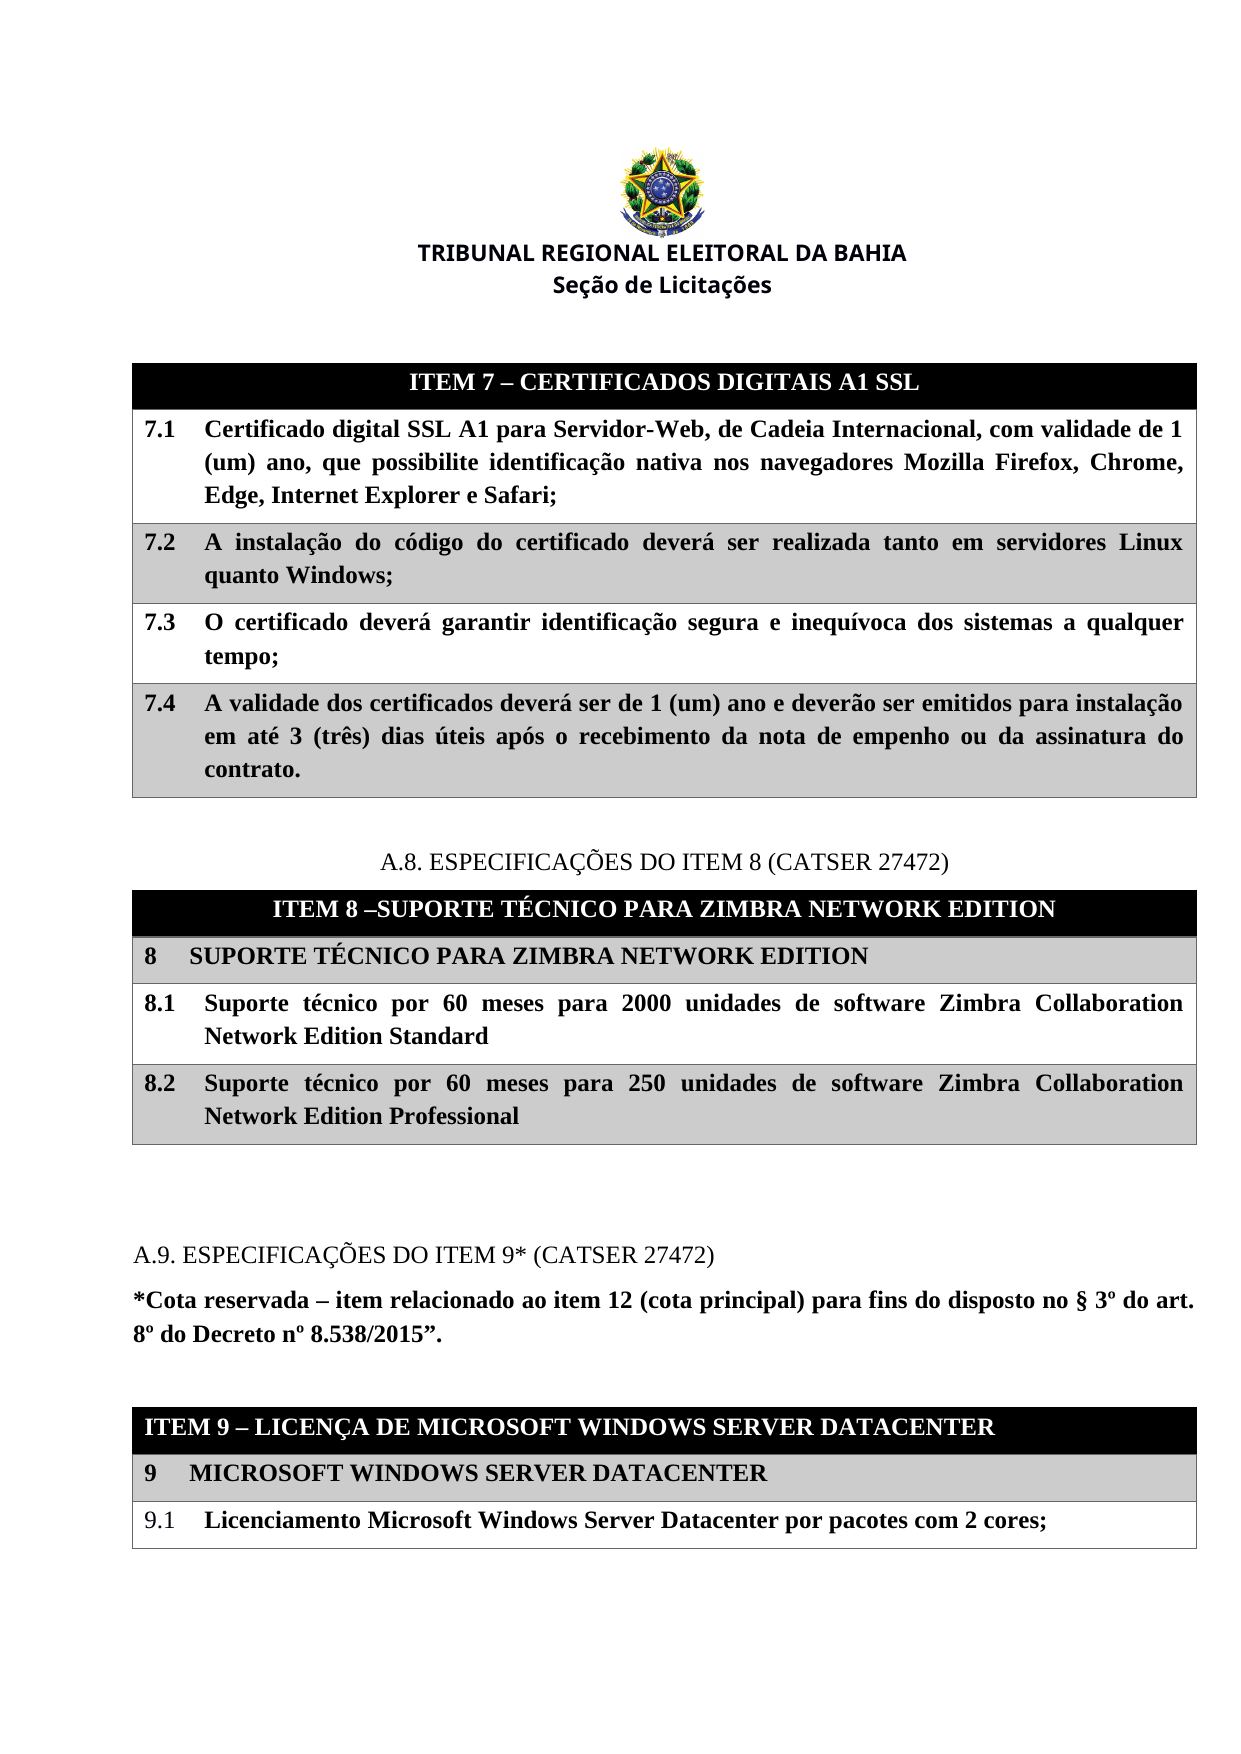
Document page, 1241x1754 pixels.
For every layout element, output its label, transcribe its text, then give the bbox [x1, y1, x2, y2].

text *Cota reservada – item relacionado ao item 12 (cota principal) para fins do disposto no § 3º do art. 8º do Decreto nº 8.538/2015”. [133, 1282, 1196, 1349]
table_cell O certificado deverá garantir identificação segura e inequívoca dos sistemas a qualquer tempo; [133, 604, 1196, 683]
table_cell Certificado digital SSL A1 para Servidor-Web, de Cadeia Internacional, com validade de 1 (um) ano, que possibilite identificação nativa nos navegadores Mozilla Firefox, Chrome, Edge, Internet Explorer e Safari; [133, 410, 1196, 523]
table_cell A instalação do código do certificado deverá ser realizada tanto em servidores Linux quanto Windows; [133, 524, 1196, 603]
table_header ITEM 8 –SUPORTE TÉCNICO PARA ZIMBRA NETWORK EDITION [133, 891, 1196, 936]
table_cell Licenciamento Microsoft Windows Server Datacenter por pacotes com 2 cores; [133, 1502, 1196, 1548]
text A.8. ESPECIFICAÇÕES DO ITEM 8 (CATSER 27472) [133, 844, 1196, 877]
table_cell Suporte técnico por 60 meses para 2000 unidades de software Zimbra Collaboration Network Edition Standard [133, 984, 1196, 1063]
table_cell Suporte técnico por 60 meses para 250 unidades de software Zimbra Collaboration Network Edition Professional [133, 1065, 1196, 1144]
table_cell SUPORTE TÉCNICO PARA ZIMBRA NETWORK EDITION [133, 938, 1196, 983]
table_header ITEM 9 – LICENÇA DE MICROSOFT WINDOWS SERVER DATACENTER [133, 1408, 1196, 1454]
table_cell MICROSOFT WINDOWS SERVER DATACENTER [133, 1455, 1196, 1501]
table_cell A validade dos certificados deverá ser de 1 (um) ano e deverão ser emitidos para instalação em até 3 (três) dias úteis após o recebimento da nota de empenho ou da assinatura do contrato. [133, 684, 1196, 797]
table_header ITEM 7 – CERTIFICADOS DIGITAIS A1 SSL [133, 364, 1196, 409]
text A.9. ESPECIFICAÇÕES DO ITEM 9* (CATSER 27472) [133, 1236, 1196, 1270]
